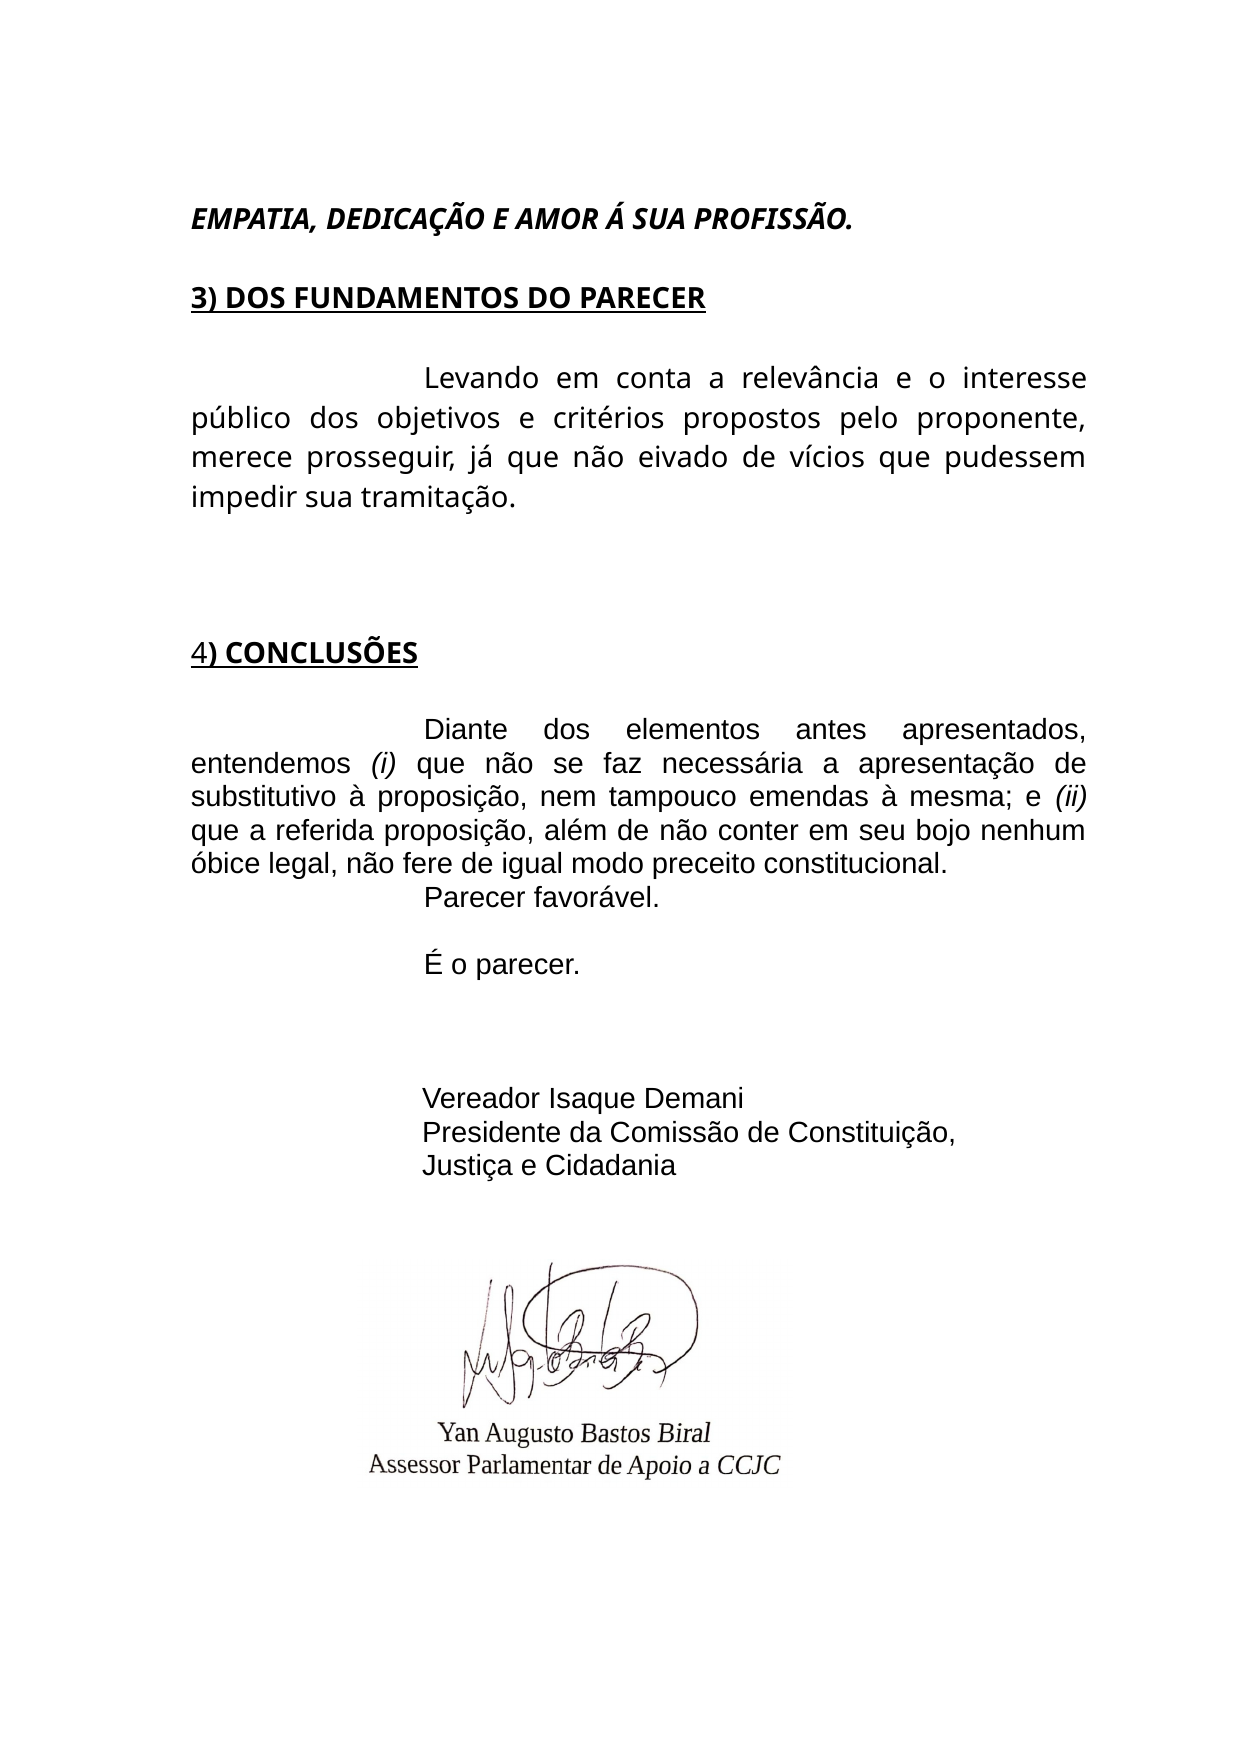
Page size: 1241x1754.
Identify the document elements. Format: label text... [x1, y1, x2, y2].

picture [356, 1259, 794, 1488]
text É o parecer. [191, 947, 1087, 981]
text EMPATIA, DEDICAÇÃO E AMOR Á SUA PROFISSÃO. [191, 198, 1087, 238]
text 4) CONCLUSÕES [191, 633, 1087, 672]
text Presidente da Comissão de Constituição, [191, 1115, 1087, 1148]
text Levando em conta a relevância e o interesse público dos objetivos e critérios propostos pelo proponente, merece prosseguir, já que não eivado de vícios que pudessem impedir sua tramitação. [191, 357, 1087, 516]
text Parecer favorável. [191, 880, 1087, 913]
text Justiça e Cidadania [191, 1148, 1087, 1182]
text Vereador Isaque Demani [191, 1081, 1087, 1115]
text 3) DOS FUNDAMENTOS DO PARECER [191, 278, 1087, 317]
text Diante dos elementos antes apresentados, entendemos (i) que não se faz necessária a apresentação de substitutivo à proposição, nem tampouco emendas à mesma; e (ii) que a referida proposição, além de não conter em seu bojo nenhum óbice legal, não fere de igual modo preceito constitucional. [191, 712, 1087, 880]
